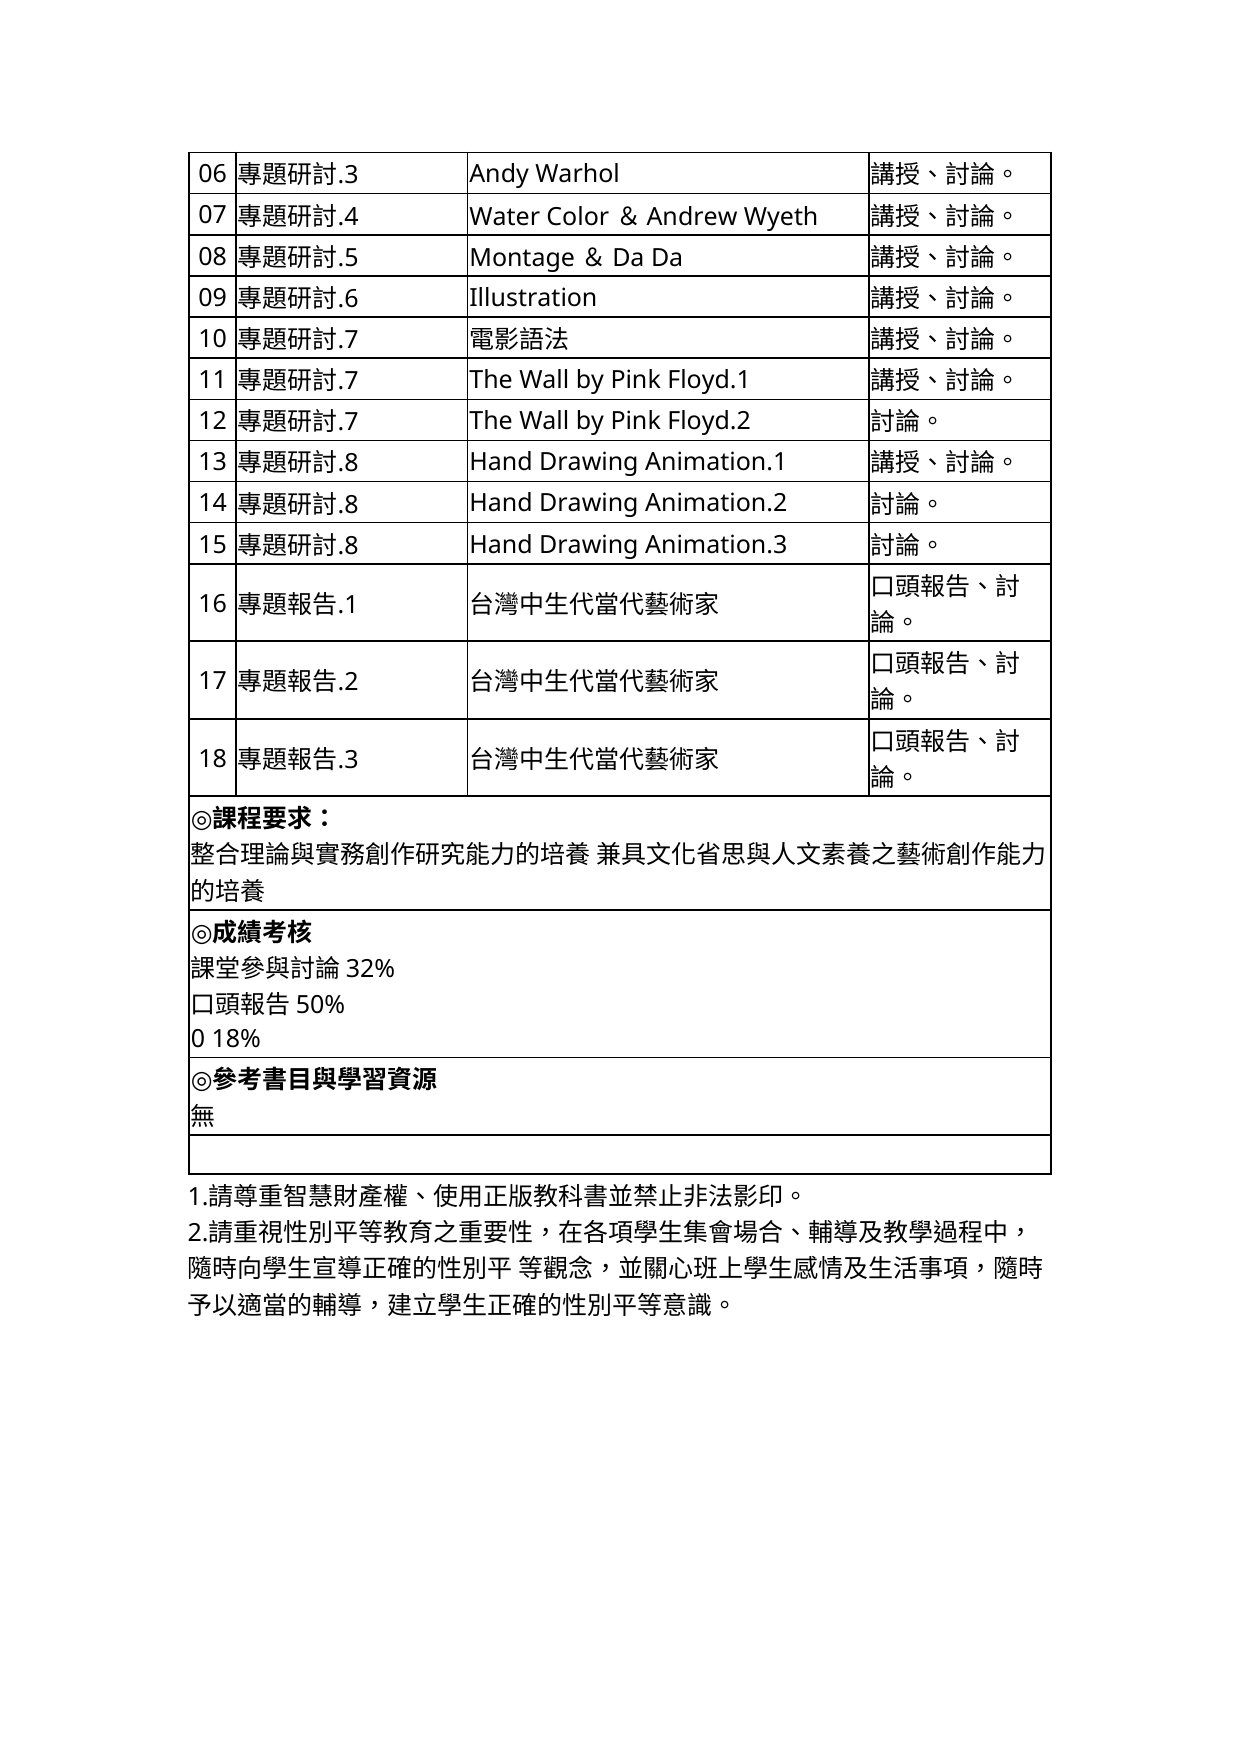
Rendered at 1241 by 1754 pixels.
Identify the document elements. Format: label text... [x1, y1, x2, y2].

table_cell 11 [190, 359, 235, 398]
table_cell 專題研討.8 [237, 441, 467, 481]
table_cell 講授、討論。 [870, 153, 1050, 193]
table_cell 台灣中生代當代藝術家 [468, 642, 868, 718]
table_cell 專題研討.7 [237, 359, 467, 398]
table_cell Hand Drawing Animation.2 [468, 482, 868, 522]
table_cell 15 [190, 523, 235, 563]
table_cell 07 [190, 194, 235, 234]
table_cell ◎成績考核 課堂參與討論32% 口頭報告50% 0 18% [190, 911, 1050, 1057]
table_cell 專題研討.4 [237, 194, 467, 234]
table_cell Hand Drawing Animation.3 [468, 523, 868, 563]
table_cell 14 [190, 482, 235, 522]
table_cell 17 [190, 642, 235, 718]
table_cell 專題研討.7 [237, 400, 467, 439]
table_cell ◎課程要求： 整合理論與實務創作研究能力的培養 兼具文化省思與人文素養之藝術創作能力的培養 [190, 797, 1050, 909]
table_cell The Wall by Pink Floyd.1 [468, 359, 868, 398]
text 1.請尊重智慧財產權、使用正版教科書並禁止非法影印。 2.請重視性別平等教育之重要性，在各項學生集會場合、輔導及教學過程中，隨時向學生宣導正確的性別平 等觀念，並關心班上學生感情及生活事項，隨時予以適當的輔導，建立學生正確的性別平等意識。 [187, 1176, 1053, 1321]
table_cell 電影語法 [468, 318, 868, 357]
table_cell 講授、討論。 [870, 194, 1050, 234]
table_cell 講授、討論。 [870, 236, 1050, 275]
table_cell 專題報告.2 [237, 642, 467, 718]
table_cell 討論。 [870, 523, 1050, 563]
table_cell 10 [190, 318, 235, 357]
table_cell Illustration [468, 277, 868, 316]
table_cell 專題研討.7 [237, 318, 467, 357]
table_cell 18 [190, 720, 235, 795]
table_cell 口頭報告、討論。 [870, 565, 1050, 640]
table_cell 13 [190, 441, 235, 481]
table_cell 09 [190, 277, 235, 316]
table_cell 專題報告.1 [237, 565, 467, 640]
table_cell Andy Warhol [468, 153, 868, 193]
table_cell The Wall by Pink Floyd.2 [468, 400, 868, 439]
table_cell 專題研討.8 [237, 523, 467, 563]
table_cell 12 [190, 400, 235, 439]
table_cell [190, 1136, 1050, 1173]
table_cell 專題研討.3 [237, 153, 467, 193]
table_cell 08 [190, 236, 235, 275]
table_cell 討論。 [870, 482, 1050, 522]
table_cell 講授、討論。 [870, 277, 1050, 316]
table_cell 專題研討.5 [237, 236, 467, 275]
table_cell 專題研討.8 [237, 482, 467, 522]
table_cell 口頭報告、討論。 [870, 720, 1050, 795]
table_cell 討論。 [870, 400, 1050, 439]
table_cell 16 [190, 565, 235, 640]
table_cell 06 [190, 153, 235, 193]
table_cell 台灣中生代當代藝術家 [468, 565, 868, 640]
table_cell 講授、討論。 [870, 359, 1050, 398]
table_cell 口頭報告、討論。 [870, 642, 1050, 718]
table_cell 專題報告.3 [237, 720, 467, 795]
table_cell Hand Drawing Animation.1 [468, 441, 868, 481]
table_cell 台灣中生代當代藝術家 [468, 720, 868, 795]
table_cell Water Color ＆ Andrew Wyeth [468, 194, 868, 234]
table_cell 專題研討.6 [237, 277, 467, 316]
table_cell 講授、討論。 [870, 441, 1050, 481]
table_cell Montage ＆ Da Da [468, 236, 868, 275]
table_cell 講授、討論。 [870, 318, 1050, 357]
table_cell ◎參考書目與學習資源 無 [190, 1058, 1050, 1134]
